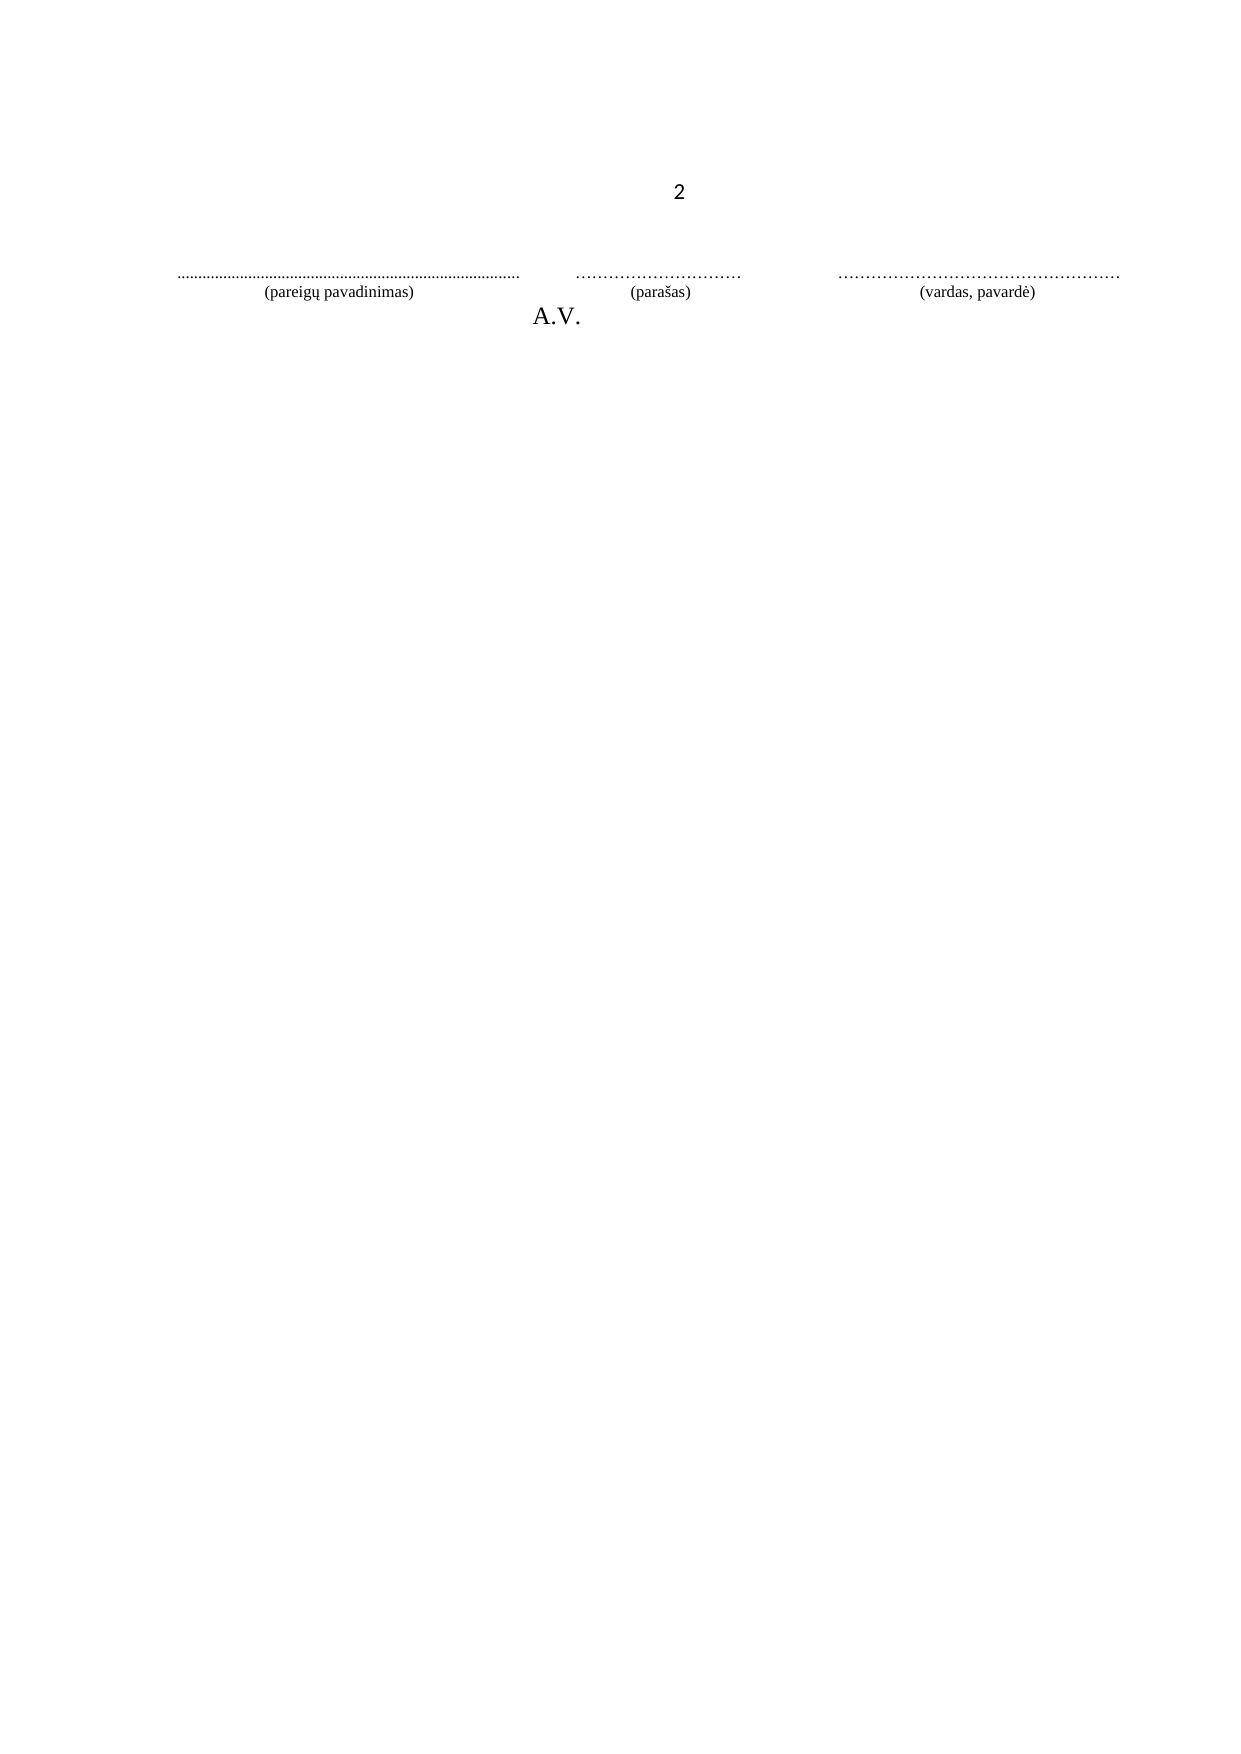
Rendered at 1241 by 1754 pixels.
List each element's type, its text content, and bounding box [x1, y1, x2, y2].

text A.V. [177, 301, 1181, 330]
text (pareigų pavadinimas) (parašas) (vardas, pavardė) [177, 282, 1181, 301]
text ………………………… …………………………………………… [177, 263, 1181, 282]
